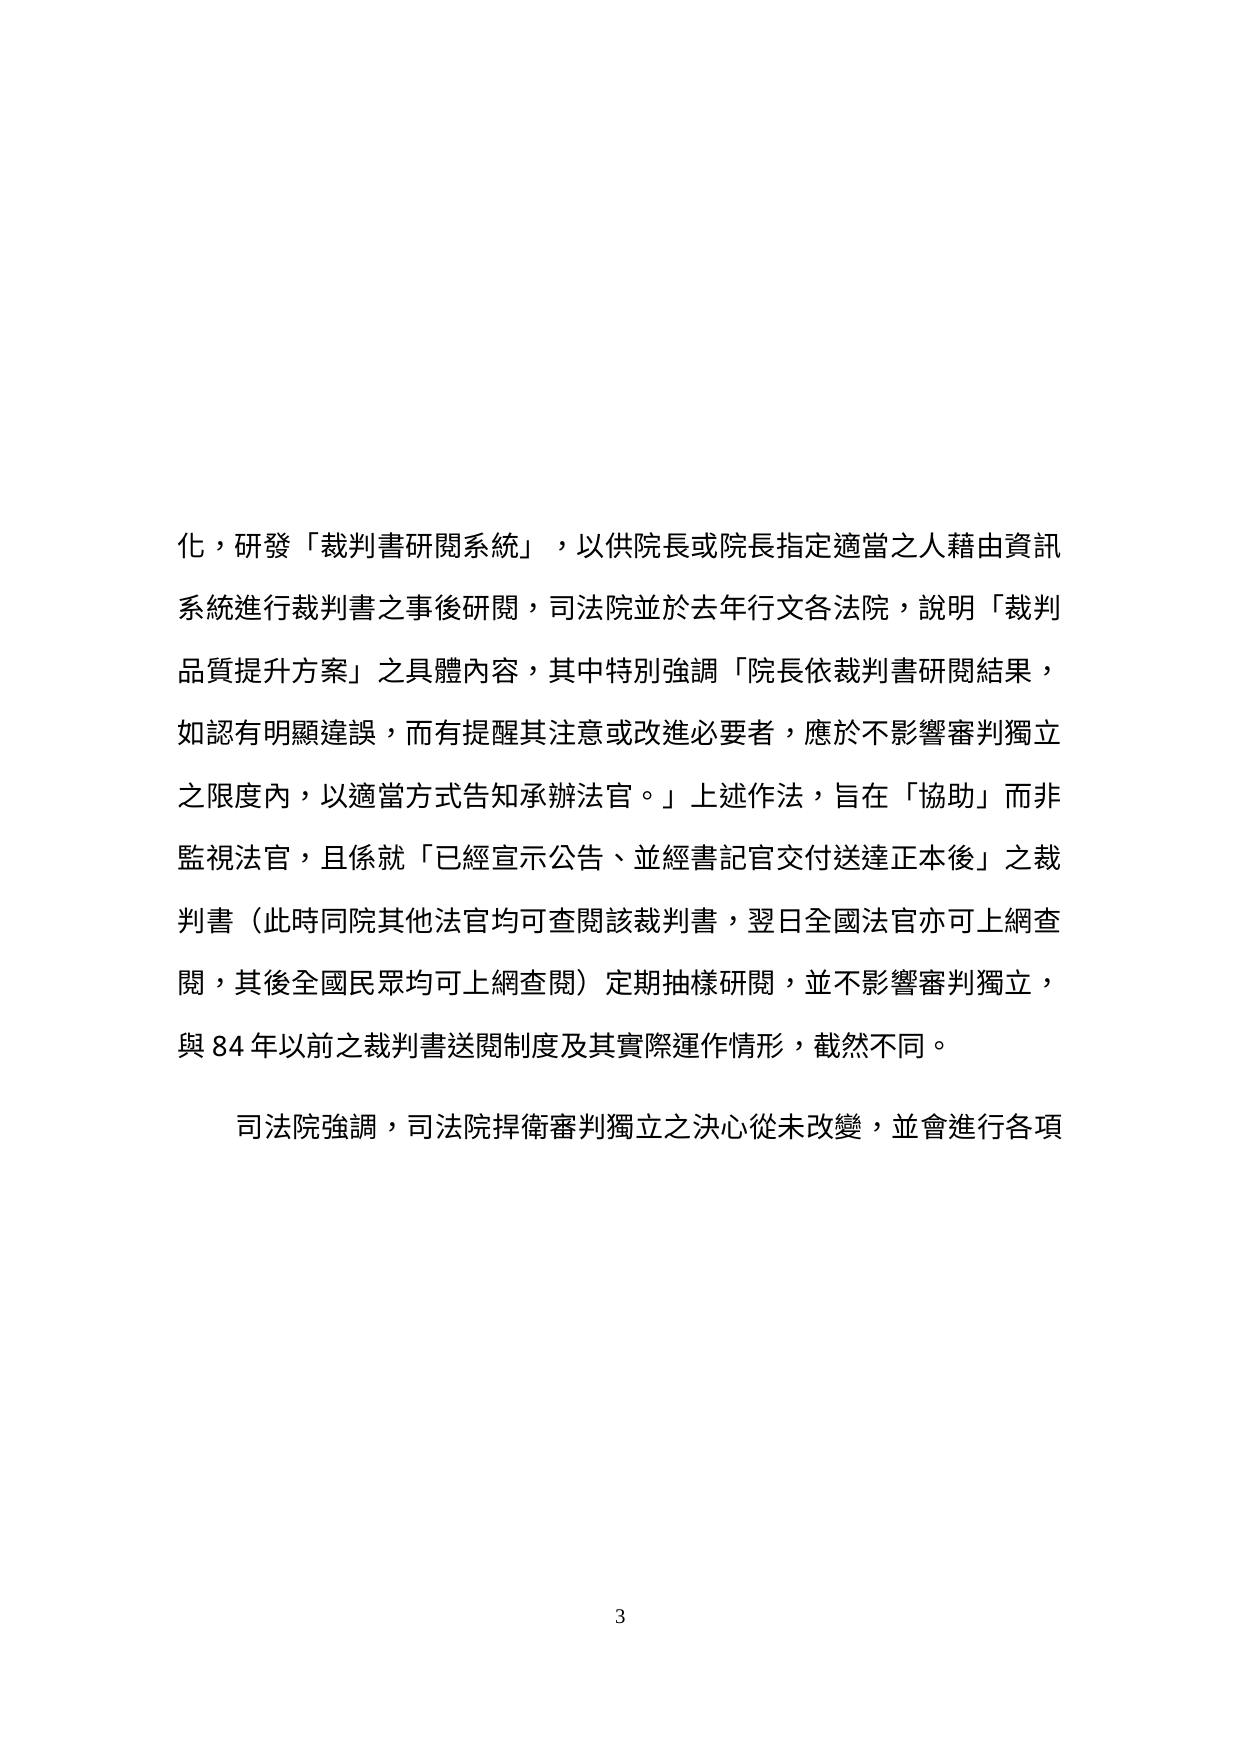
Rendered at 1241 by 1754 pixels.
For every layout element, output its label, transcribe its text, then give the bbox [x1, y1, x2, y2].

text 化，研發「裁判書研閱系統」，以供院長或院長指定適當之人藉由資訊系統進行裁判書之事後研閱，司法院並於去年行文各法院，說明「裁判品質提升方案」之具體內容，其中特別強調「院長依裁判書研閱結果，如認有明顯違誤，而有提醒其注意或改進必要者，應於不影響審判獨立之限度內，以適當方式告知承辦法官。」上述作法，旨在「協助」而非監視法官，且係就「已經宣示公告、並經書記官交付送達正本後」之裁判書（此時同院其他法官均可查閱該裁判書，翌日全國法官亦可上網查閱，其後全國民眾均可上網查閱）定期抽樣研閱，並不影響審判獨立，與84年以前之裁判書送閱制度及其實際運作情形，截然不同。 [177, 502, 1063, 1065]
text 司法院強調，司法院捍衛審判獨立之決心從未改變，並會進行各項消除司法過勞之措施，以合理分配司法資源、改善問案態度、提升裁判品質，上述「裁判品質提升方案」，其目的亦係協助法官提升裁判品質、去除外界對於司法「恣意」之錯誤印象，以提升司法公信力、維護國民訴訟權益。 [177, 1084, 1063, 1146]
